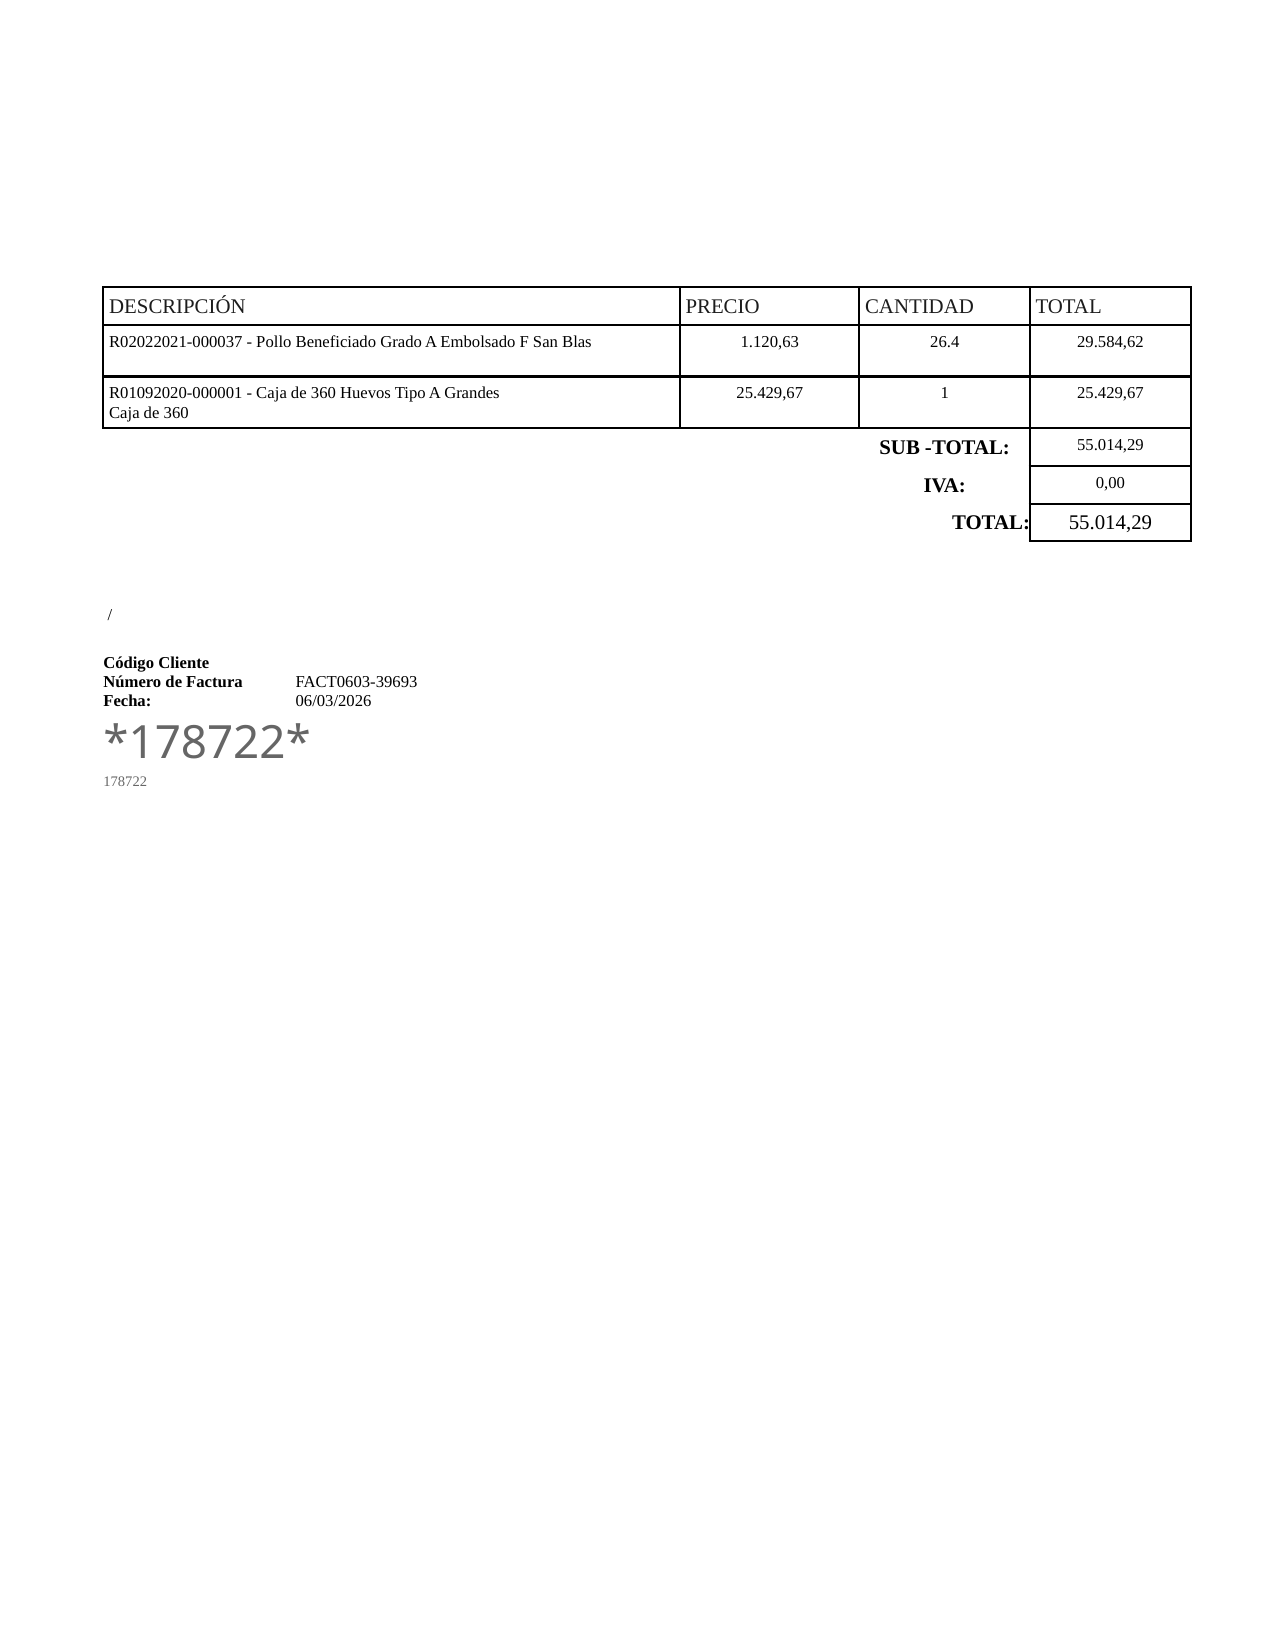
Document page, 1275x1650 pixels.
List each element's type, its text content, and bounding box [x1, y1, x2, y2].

table_cell FACT0603-39693 [295, 672, 517, 691]
table_cell 06/03/2026 [295, 691, 517, 710]
table_header PRECIO [681, 288, 858, 323]
table_cell 26.4 [860, 326, 1029, 375]
table_header [103, 542, 858, 566]
table_cell 55.014,29 [1031, 429, 1190, 465]
table_cell 1 [860, 378, 1029, 427]
table_cell R02022021-000037 - Pollo Beneficiado Grado A Embolsado F San Blas [104, 326, 679, 375]
table_cell [103, 566, 858, 585]
table_header CANTIDAD [860, 288, 1029, 323]
table_cell 25.429,67 [681, 378, 858, 427]
table_header Código Cliente [103, 653, 295, 672]
table_cell Fecha: [103, 691, 295, 710]
table_cell 0,00 [1031, 467, 1190, 502]
table_cell 29.584,62 [1031, 326, 1190, 375]
table_cell R01092020-000001 - Caja de 360 Huevos Tipo A Grandes Caja de 360 [104, 378, 679, 427]
text *178722* [103, 710, 1137, 772]
table_header DESCRIPCIÓN [104, 288, 679, 323]
table_cell TOTAL: [859, 503, 1029, 540]
table_cell SUB -TOTAL: [859, 429, 1029, 465]
table_cell Número de Factura [103, 672, 295, 691]
table_cell [103, 429, 859, 540]
table_cell 25.429,67 [1031, 378, 1190, 427]
table_cell / [103, 605, 858, 624]
text 178722 [103, 772, 1137, 789]
table_cell 1.120,63 [681, 326, 858, 375]
table_header [295, 653, 517, 672]
table_header TOTAL [1031, 288, 1190, 323]
table_cell 55.014,29 [1031, 505, 1190, 540]
table_cell [103, 585, 858, 604]
table_cell IVA: [859, 465, 1029, 502]
